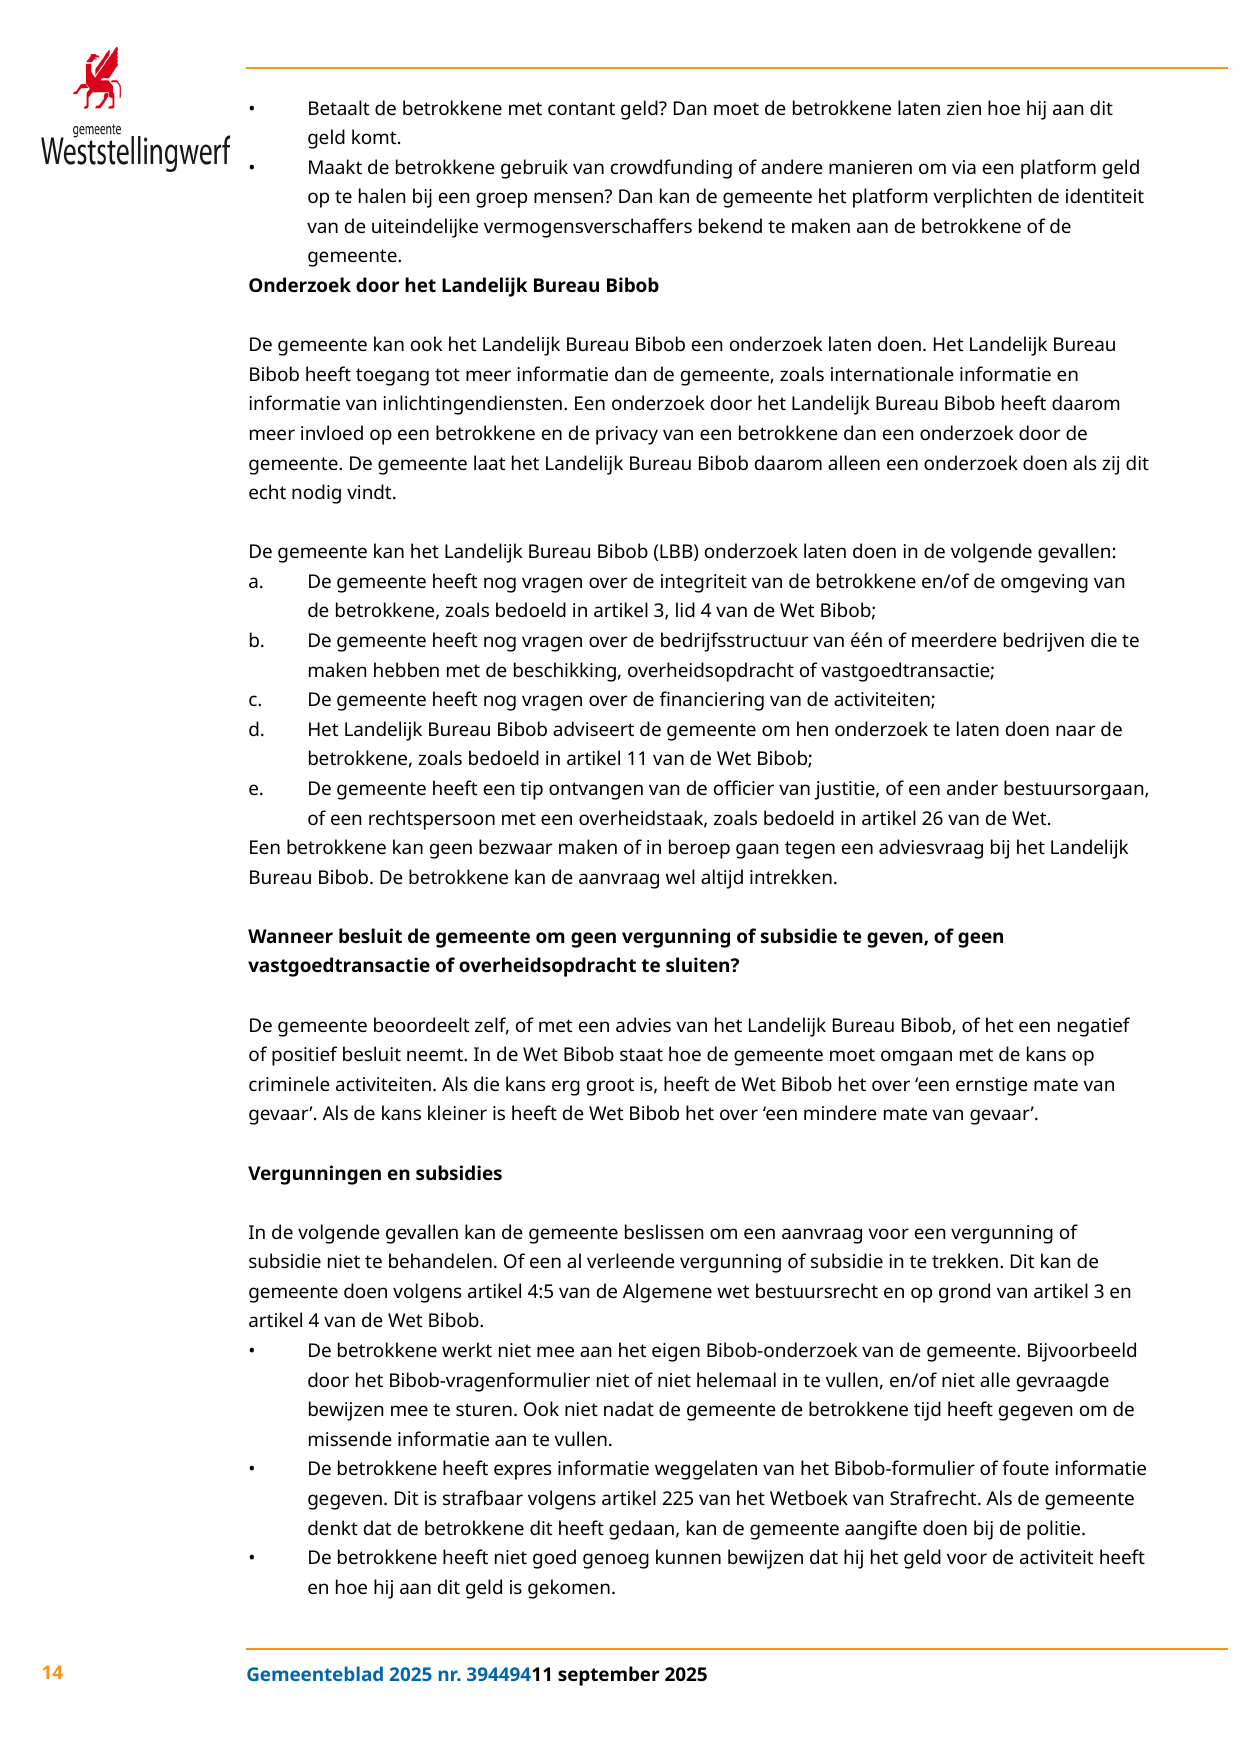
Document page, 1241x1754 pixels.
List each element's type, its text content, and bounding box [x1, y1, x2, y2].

list De gemeente heeft nog vragen over de financiering van de activiteiten; [248, 686, 1152, 712]
text Wanneer besluit de gemeente om geen vergunning of subsidie te geven, of geen vastgoedtransactie of overheidsopdracht te sluiten? [248, 923, 1152, 978]
picture [41, 47, 231, 172]
list Maakt de betrokkene gebruik van crowdfunding of andere manieren om via een platform geld op te halen bij een groep mensen? Dan kan de gemeente het platform verplichten de identiteit van de uiteindelijke vermogensverschaffers bekend te maken aan de betrokkene of de gemeente. [248, 154, 1152, 268]
text De gemeente kan ook het Landelijk Bureau Bibob een onderzoek laten doen. Het Landelijk Bureau Bibob heeft toegang tot meer informatie dan de gemeente, zoals internationale informatie en informatie van inlichtingendiensten. Een onderzoek door het Landelijk Bureau Bibob heeft daarom meer invloed op een betrokkene en de privacy van een betrokkene dan een onderzoek door de gemeente. De gemeente laat het Landelijk Bureau Bibob daarom alleen een onderzoek doen als zij dit echt nodig vindt. [248, 331, 1152, 505]
list De gemeente heeft nog vragen over de integriteit van de betrokkene en/of de omgeving van de betrokkene, zoals bedoeld in artikel 3, lid 4 van de Wet Bibob; [248, 568, 1152, 623]
list De betrokkene werkt niet mee aan het eigen Bibob-onderzoek van de gemeente. Bijvoorbeeld door het Bibob-vragenformulier niet of niet helemaal in te vullen, en/of niet alle gevraagde bewijzen mee te sturen. Ook niet nadat de gemeente de betrokkene tijd heeft gegeven om de missende informatie aan te vullen. [248, 1337, 1152, 1452]
list Betaalt de betrokkene met contant geld? Dan moet de betrokkene laten zien hoe hij aan dit geld komt. [248, 95, 1152, 150]
text Onderzoek door het Landelijk Bureau Bibob [248, 272, 1152, 298]
list De gemeente heeft nog vragen over de bedrijfsstructuur van één of meerdere bedrijven die te maken hebben met de beschikking, overheidsopdracht of vastgoedtransactie; [248, 627, 1152, 683]
text Een betrokkene kan geen bezwaar maken of in beroep gaan tegen een adviesvraag bij het Landelijk Bureau Bibob. De betrokkene kan de aanvraag wel altijd intrekken. [248, 834, 1152, 890]
text Vergunningen en subsidies [248, 1160, 1152, 1186]
text In de volgende gevallen kan de gemeente beslissen om een aanvraag voor een vergunning of subsidie niet te behandelen. Of een al verleende vergunning of subsidie in te trekken. Dit kan de gemeente doen volgens artikel 4:5 van de Algemene wet bestuursrecht en op grond van artikel 3 en artikel 4 van de Wet Bibob. [248, 1219, 1152, 1333]
text De gemeente beoordeelt zelf, of met een advies van het Landelijk Bureau Bibob, of het een negatief of positief besluit neemt. In de Wet Bibob staat hoe de gemeente moet omgaan met de kans op criminele activiteiten. Als die kans erg groot is, heeft de Wet Bibob het over ‘een ernstige mate van gevaar’. Als de kans kleiner is heeft de Wet Bibob het over ‘een mindere mate van gevaar’. [248, 1012, 1152, 1126]
list De gemeente heeft een tip ontvangen van de officier van justitie, of een ander bestuursorgaan, of een rechtspersoon met een overheidstaak, zoals bedoeld in artikel 26 van de Wet. [248, 775, 1152, 831]
list De betrokkene heeft expres informatie weggelaten van het Bibob-formulier of foute informatie gegeven. Dit is strafbaar volgens artikel 225 van het Wetboek van Strafrecht. Als de gemeente denkt dat de betrokkene dit heeft gedaan, kan de gemeente aangifte doen bij de politie. [248, 1456, 1152, 1541]
list Het Landelijk Bureau Bibob adviseert de gemeente om hen onderzoek te laten doen naar de betrokkene, zoals bedoeld in artikel 11 van de Wet Bibob; [248, 716, 1152, 771]
text De gemeente kan het Landelijk Bureau Bibob (LBB) onderzoek laten doen in de volgende gevallen: [248, 538, 1152, 564]
list De betrokkene heeft niet goed genoeg kunnen bewijzen dat hij het geld voor de activiteit heeft en hoe hij aan dit geld is gekomen. [248, 1544, 1152, 1600]
